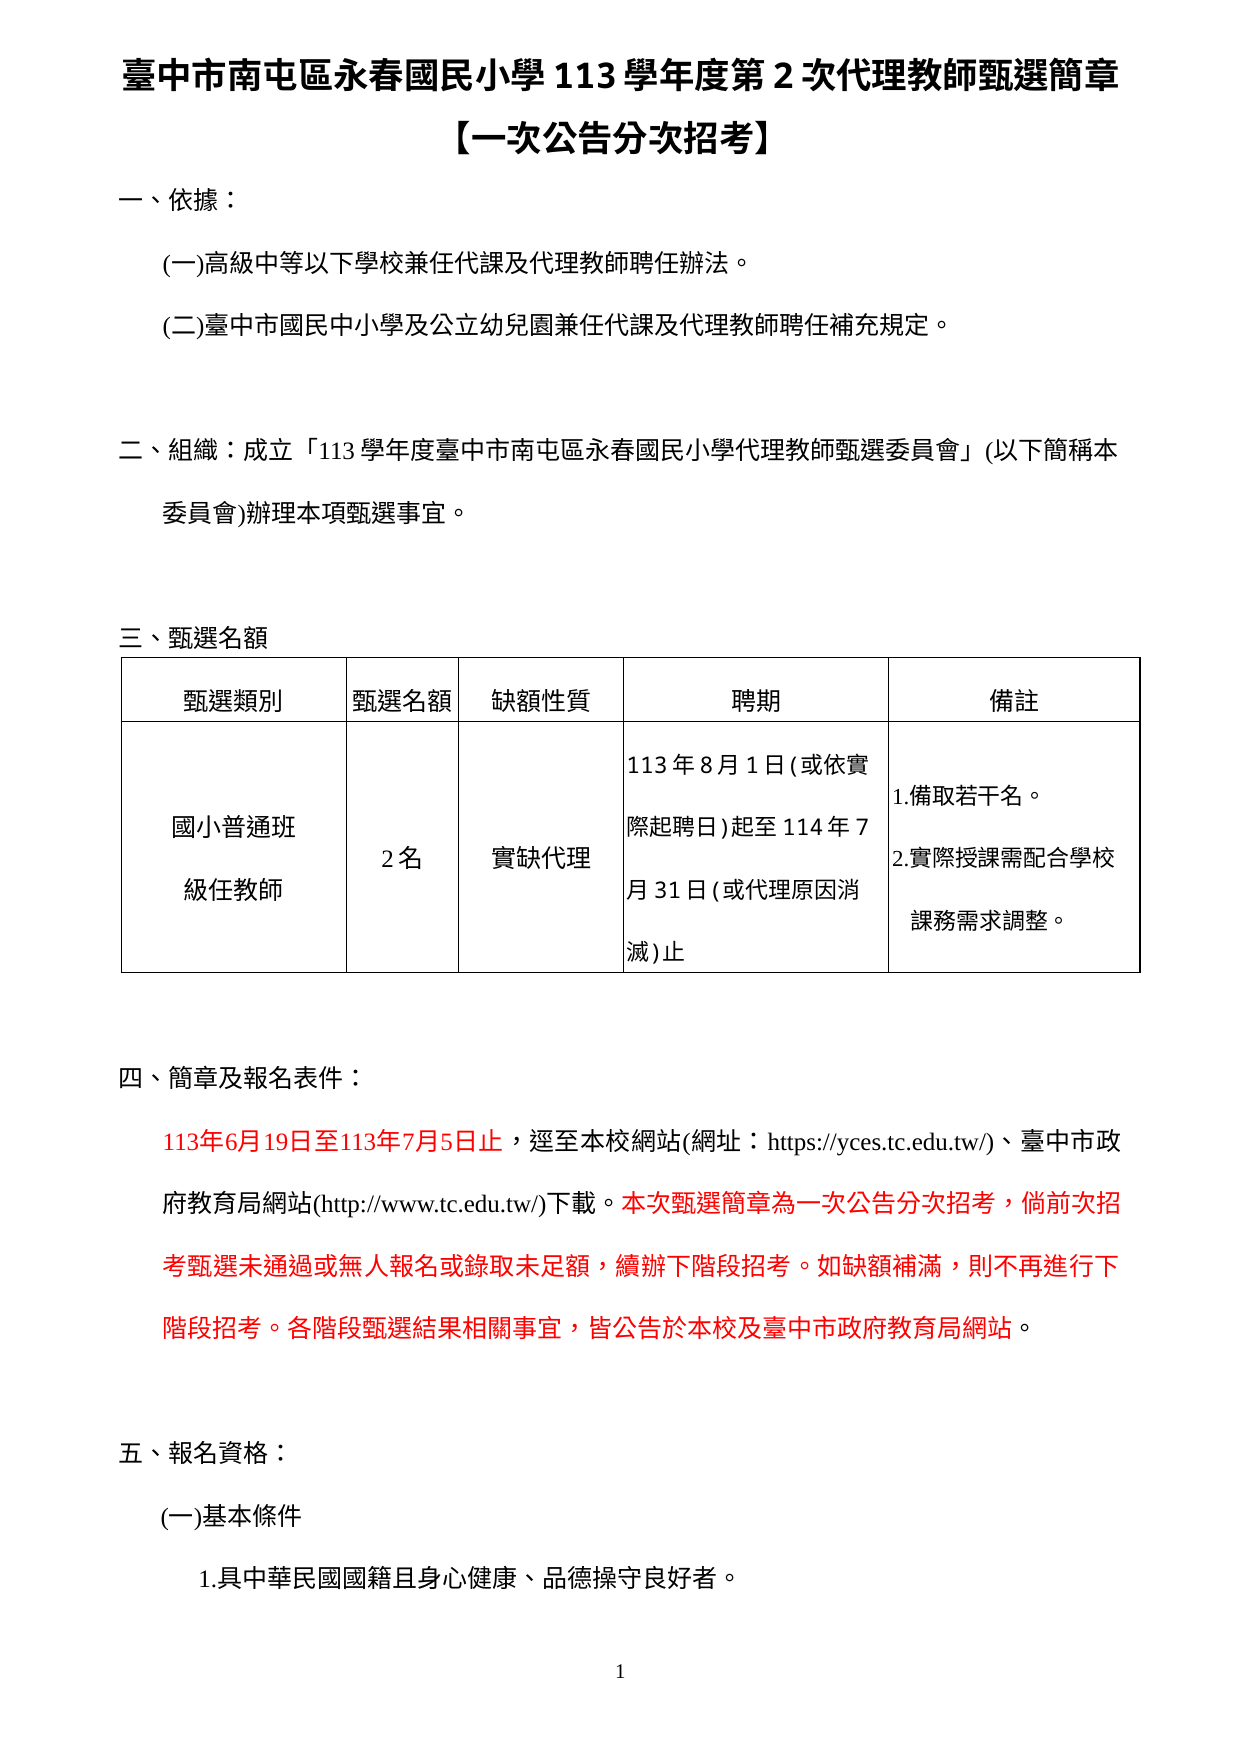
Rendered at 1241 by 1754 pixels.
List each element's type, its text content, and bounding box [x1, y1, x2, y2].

table_header 備註 [889, 658, 1139, 721]
text (二)臺中市國民中小學及公立幼兒園兼任代課及代理教師聘任補充規定。 [162, 282, 1122, 344]
text 三、甄選名額 [118, 594, 1122, 657]
text 二、組織：成立「113學年度臺中市南屯區永春國民小學代理教師甄選委員會」(以下簡稱本委員會)辦理本項甄選事宜。 [118, 407, 1122, 532]
table_header 聘期 [624, 658, 888, 721]
text 113年6月19日至113年7月5日止，逕至本校網站(網址：https://yces.tc.edu.tw/)、臺中市政府教育局網站(http://www.tc.edu.tw/)下載。本次甄選簡章為一次公告分次招考，倘前次招考甄選未通過或無人報名或錄取未足額，續辦下階段招考。如缺額補滿，則不再進行下階段招考。各階段甄選結果相關事宜，皆公告於本校及臺中市政府教育局網站。 [162, 1098, 1122, 1348]
table_cell 實缺代理 [459, 722, 623, 972]
text (一)高級中等以下學校兼任代課及代理教師聘任辦法。 [162, 219, 1122, 282]
text (一)基本條件 [160, 1473, 1122, 1535]
table_cell 2名 [347, 722, 458, 972]
text 五、報名資格： [118, 1410, 1122, 1473]
text 臺中市南屯區永春國民小學113學年度第2次代理教師甄選簡章 [118, 32, 1122, 94]
text 四、簡章及報名表件： [118, 1035, 1122, 1098]
table_cell 國小普通班 級任教師 [122, 722, 346, 972]
text 【一次公告分次招考】 [103, 94, 1122, 157]
table_cell 113年8月1日(或依實際起聘日)起至114年7月31日(或代理原因消滅)止 [624, 722, 888, 972]
table_header 缺額性質 [459, 658, 623, 721]
table_header 甄選名額 [347, 658, 458, 721]
text 1.具中華民國國籍且身心健康、品德操守良好者。 [192, 1535, 1122, 1598]
table_cell 1.備取若干名。 2.實際授課需配合學校課務需求調整。 [889, 722, 1139, 972]
text 一、依據： [118, 157, 1122, 219]
table_header 甄選類別 [122, 658, 346, 721]
